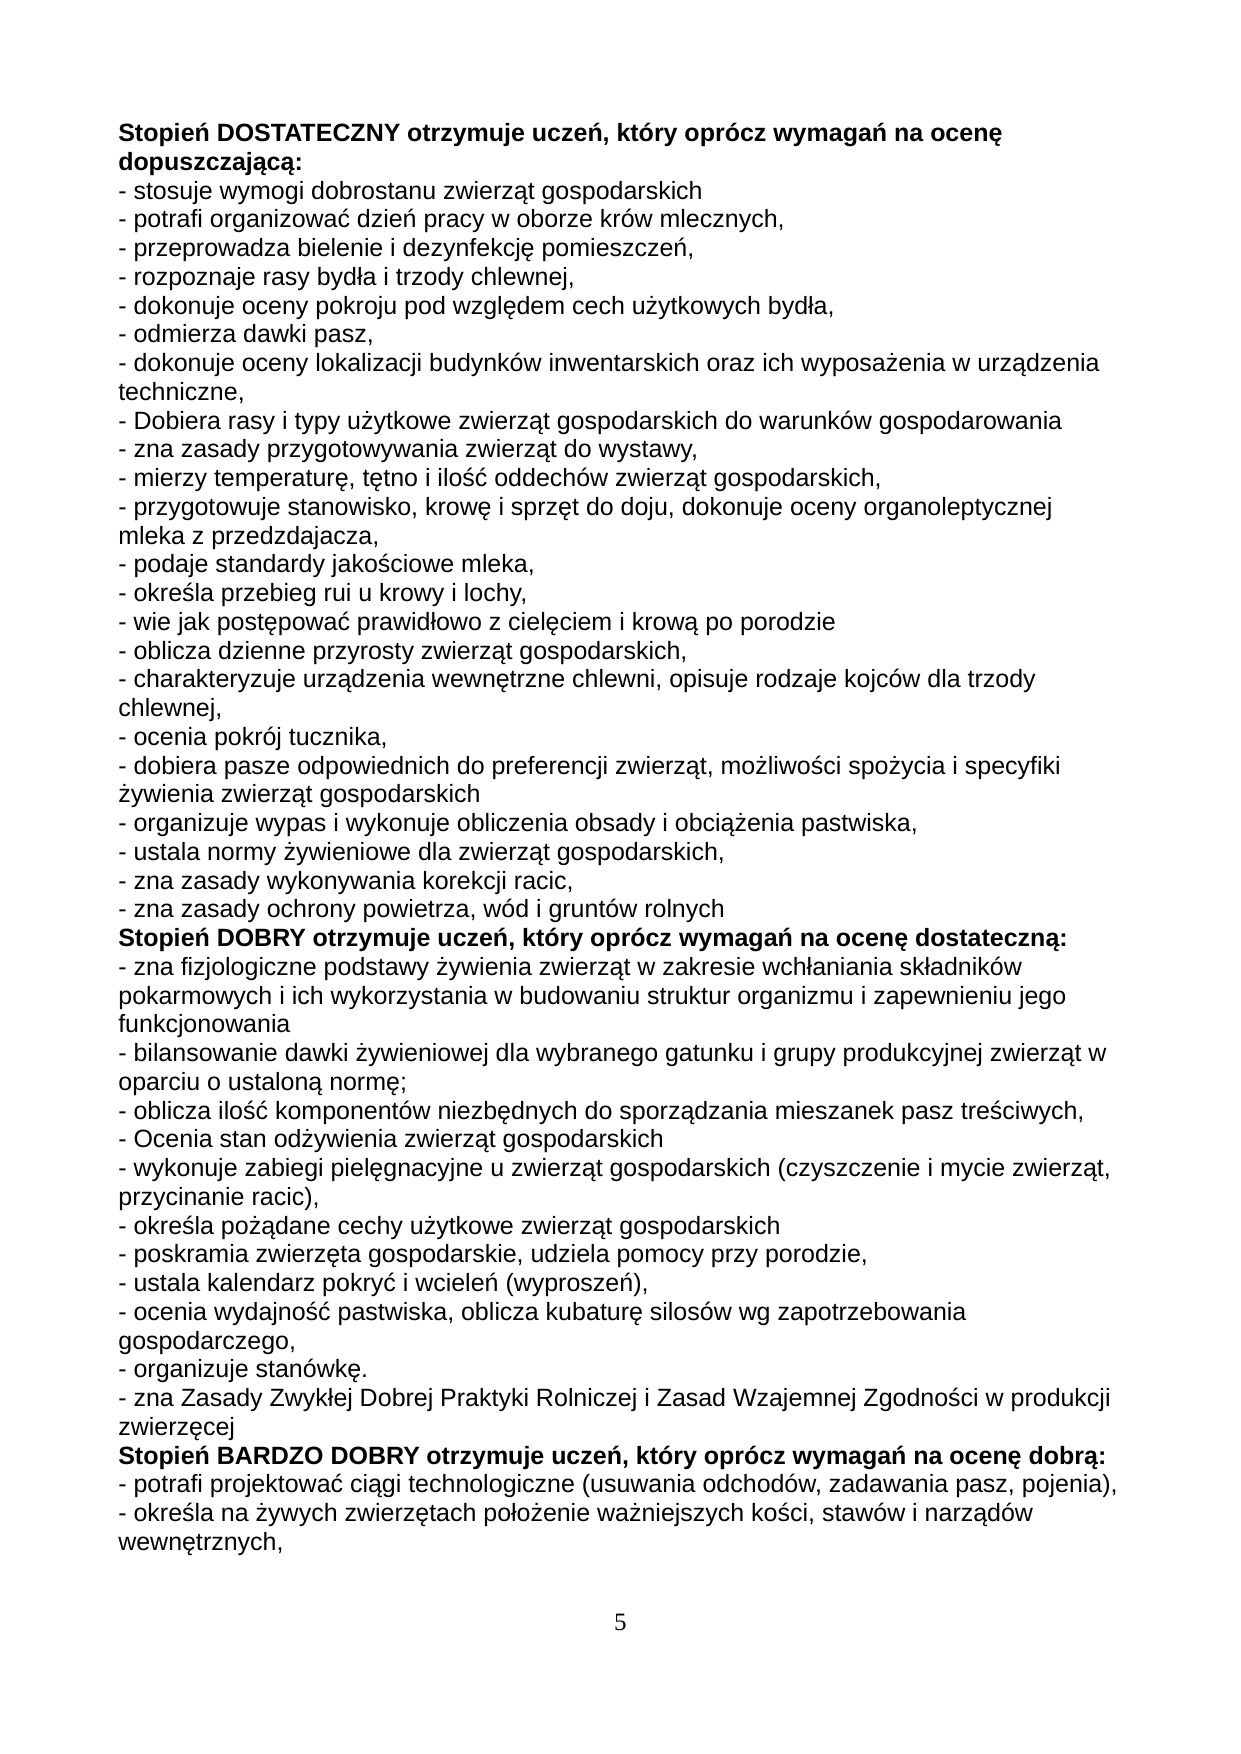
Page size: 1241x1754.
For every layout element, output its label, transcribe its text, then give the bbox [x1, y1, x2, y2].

text Stopień DOSTATECZNY otrzymuje uczeń, który oprócz wymagań na ocenę dopuszczającą: - stosuje wymogi dobrostanu zwierząt gospodarskich - potrafi organizować dzień pracy w oborze krów mlecznych, - przeprowadza bielenie i dezynfekcję pomieszczeń, - rozpoznaje rasy bydła i trzody chlewnej, - dokonuje oceny pokroju pod względem cech użytkowych bydła, - odmierza dawki pasz, - dokonuje oceny lokalizacji budynków inwentarskich oraz ich wyposażenia w urządzenia techniczne, - Dobiera rasy i typy użytkowe zwierząt gospodarskich do warunków gospodarowania - zna zasady przygotowywania zwierząt do wystawy, - mierzy temperaturę, tętno i ilość oddechów zwierząt gospodarskich, - przygotowuje stanowisko, krowę i sprzęt do doju, dokonuje oceny organoleptycznej mleka z przedzdajacza, - podaje standardy jakościowe mleka, - określa przebieg rui u krowy i lochy, - wie jak postępować prawidłowo z cielęciem i krową po porodzie - oblicza dzienne przyrosty zwierząt gospodarskich, - charakteryzuje urządzenia wewnętrzne chlewni, opisuje rodzaje kojców dla trzody chlewnej, - ocenia pokrój tucznika, - dobiera pasze odpowiednich do preferencji zwierząt, możliwości spożycia i specyfiki żywienia zwierząt gospodarskich - organizuje wypas i wykonuje obliczenia obsady i obciążenia pastwiska, - ustala normy żywieniowe dla zwierząt gospodarskich, - zna zasady wykonywania korekcji racic, - zna zasady ochrony powietrza, wód i gruntów rolnych Stopień DOBRY otrzymuje uczeń, który oprócz wymagań na ocenę dostateczną: - zna fizjologiczne podstawy żywienia zwierząt w zakresie wchłaniania składników pokarmowych i ich wykorzystania w budowaniu struktur organizmu i zapewnieniu jego funkcjonowania - bilansowanie dawki żywieniowej dla wybranego gatunku i grupy produkcyjnej zwierząt w oparciu o ustaloną normę; - oblicza ilość komponentów niezbędnych do sporządzania mieszanek pasz treściwych, - Ocenia stan odżywienia zwierząt gospodarskich - wykonuje zabiegi pielęgnacyjne u zwierząt gospodarskich (czyszczenie i mycie zwierząt, przycinanie racic), - określa pożądane cechy użytkowe zwierząt gospodarskich - poskramia zwierzęta gospodarskie, udziela pomocy przy porodzie, - ustala kalendarz pokryć i wcieleń (wyproszeń), - ocenia wydajność pastwiska, oblicza kubaturę silosów wg zapotrzebowania gospodarczego, - organizuje stanówkę. - zna Zasady Zwykłej Dobrej Praktyki Rolniczej i Zasad Wzajemnej Zgodności w produkcji zwierzęcej Stopień BARDZO DOBRY otrzymuje uczeń, który oprócz wymagań na ocenę dobrą: - potrafi projektować ciągi technologiczne (usuwania odchodów, zadawania pasz, pojenia), - określa na żywych zwierzętach położenie ważniejszych kości, stawów i narządów wewnętrznych, [118, 118, 1122, 1556]
